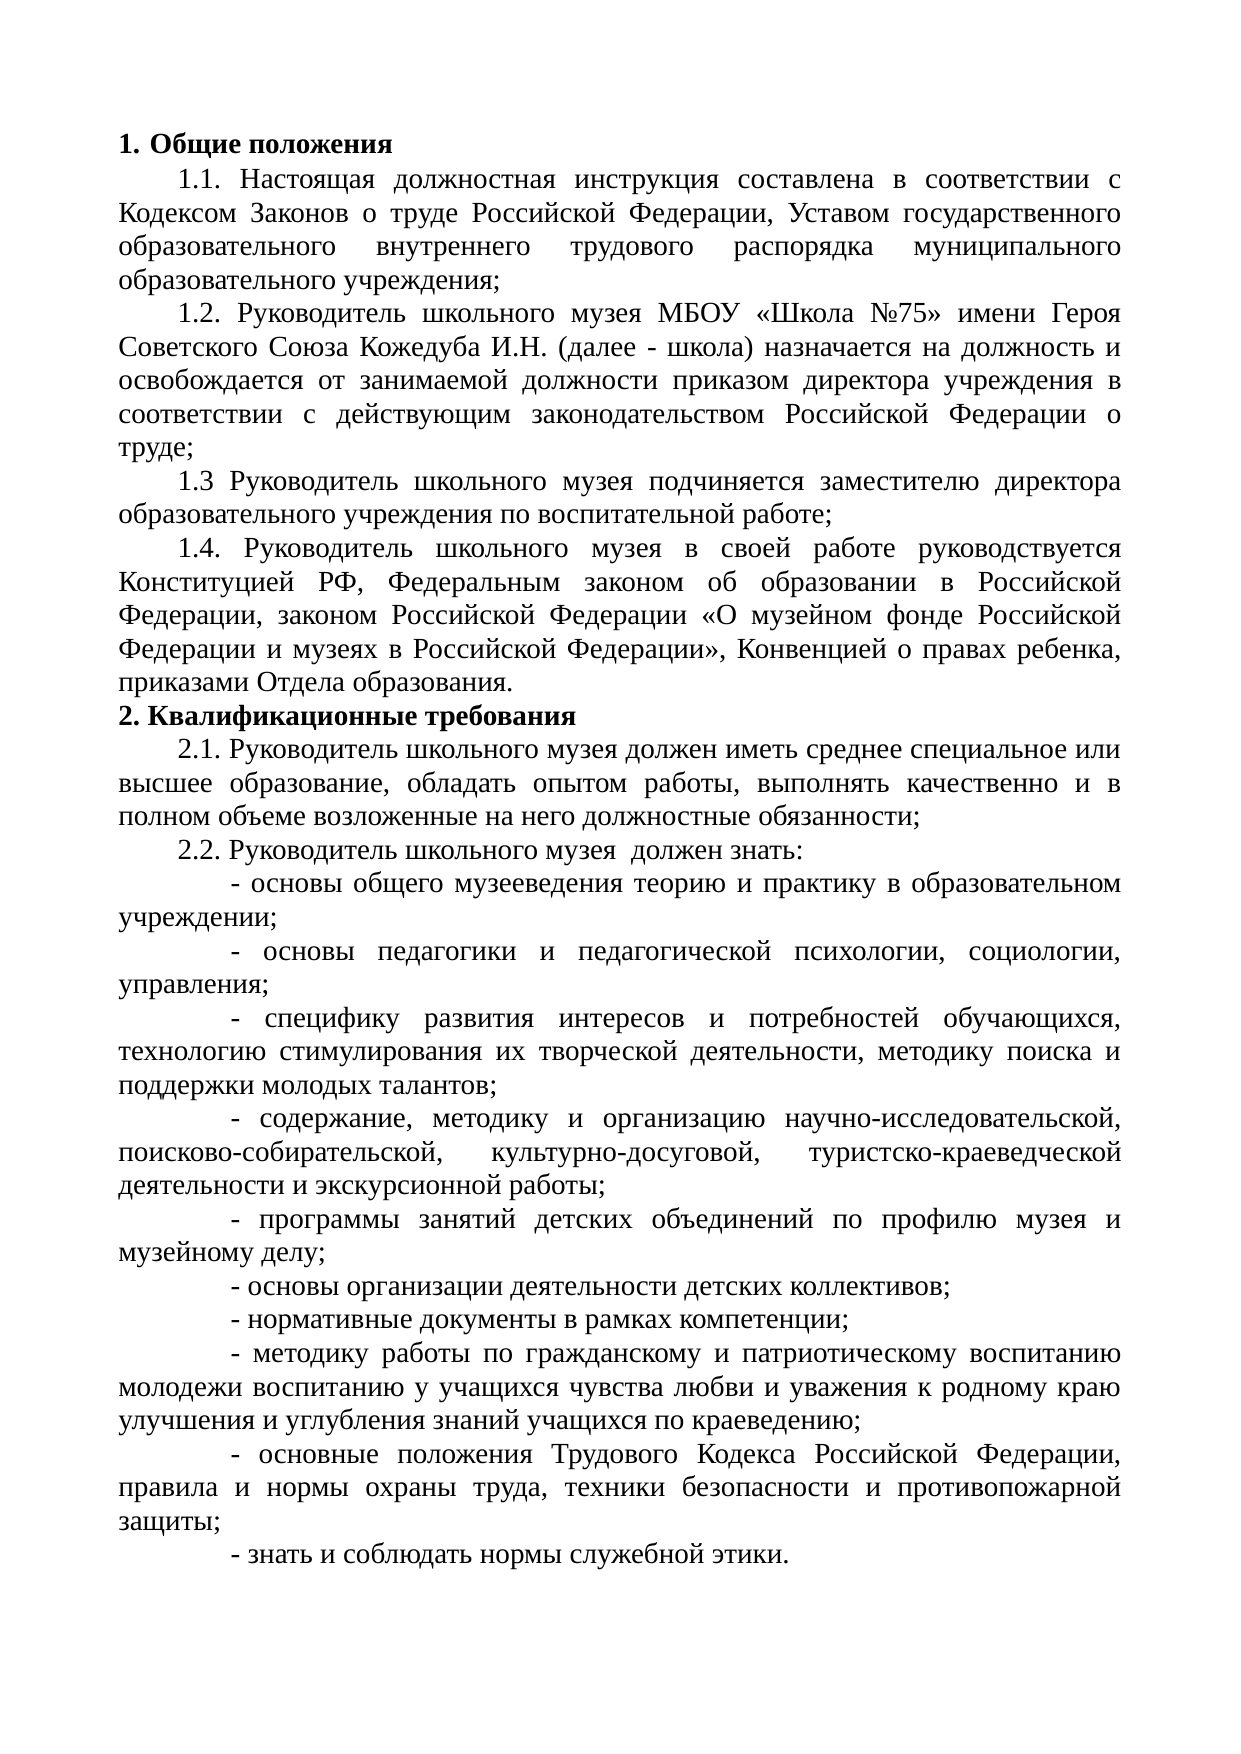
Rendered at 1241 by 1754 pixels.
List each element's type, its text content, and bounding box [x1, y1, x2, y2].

text - основные положения Трудового Кодекса Российской Федерации, правила и нормы охраны труда, техники безопасности и противопожарной защиты; [118, 1436, 1122, 1536]
text - основы организации деятельности детских коллективов; [118, 1268, 1122, 1302]
text - основы общего музееведения теорию и практику в образовательном учреждении; [118, 866, 1122, 933]
text - содержание, методику и организацию научно-исследовательской, поисково-собирательской, культурно-досуговой, туристско-краеведческой деятельности и экскурсионной работы; [118, 1100, 1122, 1201]
text - программы занятий детских объединений по профилю музея и музейному делу; [118, 1201, 1122, 1268]
text 1.2. Руководитель школьного музея МБОУ «Школа №75» имени Героя Советского Союза Кожедуба И.Н. (далее - школа) назначается на должность и освобождается от занимаемой должности приказом директора учреждения в соответствии с действующим законодательством Российской Федерации о труде; [118, 295, 1122, 463]
text - специфику развития интересов и потребностей обучающихся, технологию стимулирования их творческой деятельности, методику поиска и поддержки молодых талантов; [118, 1000, 1122, 1100]
text 2.2. Руководитель школьного музея должен знать: [118, 832, 1122, 866]
text - основы педагогики и педагогической психологии, социологии, управления; [118, 933, 1122, 1000]
text - методику работы по гражданскому и патриотическому воспитанию молодежи воспитанию у учащихся чувства любви и уважения к родному краю улучшения и углубления знаний учащихся по краеведению; [118, 1335, 1122, 1436]
text 1.3 Руководитель школьного музея подчиняется заместителю директора образовательного учреждения по воспитательной работе; [118, 463, 1122, 530]
text 1.4. Руководитель школьного музея в своей работе руководствуется Конституцией РФ, Федеральным законом об образовании в Российской Федерации, законом Российской Федерации «О музейном фонде Российской Федерации и музеях в Российской Федерации», Конвенцией о правах ребенка, приказами Отдела образования. [118, 530, 1122, 698]
text - нормативные документы в рамках компетенции; [118, 1302, 1122, 1335]
text 2. Квалификационные требования [118, 698, 1122, 731]
text 1. Общие положения [118, 118, 1122, 161]
text 2.1. Руководитель школьного музея должен иметь среднее специальное или высшее образование, обладать опытом работы, выполнять качественно и в полном объеме возложенные на него должностные обязанности; [118, 731, 1122, 832]
text - знать и соблюдать нормы служебной этики. [118, 1536, 1122, 1570]
text 1.1. Настоящая должностная инструкция составлена в соответствии с Кодексом Законов о труде Российской Федерации, Уставом государственного образовательного внутреннего трудового распорядка муниципального образовательного учреждения; [118, 161, 1122, 295]
